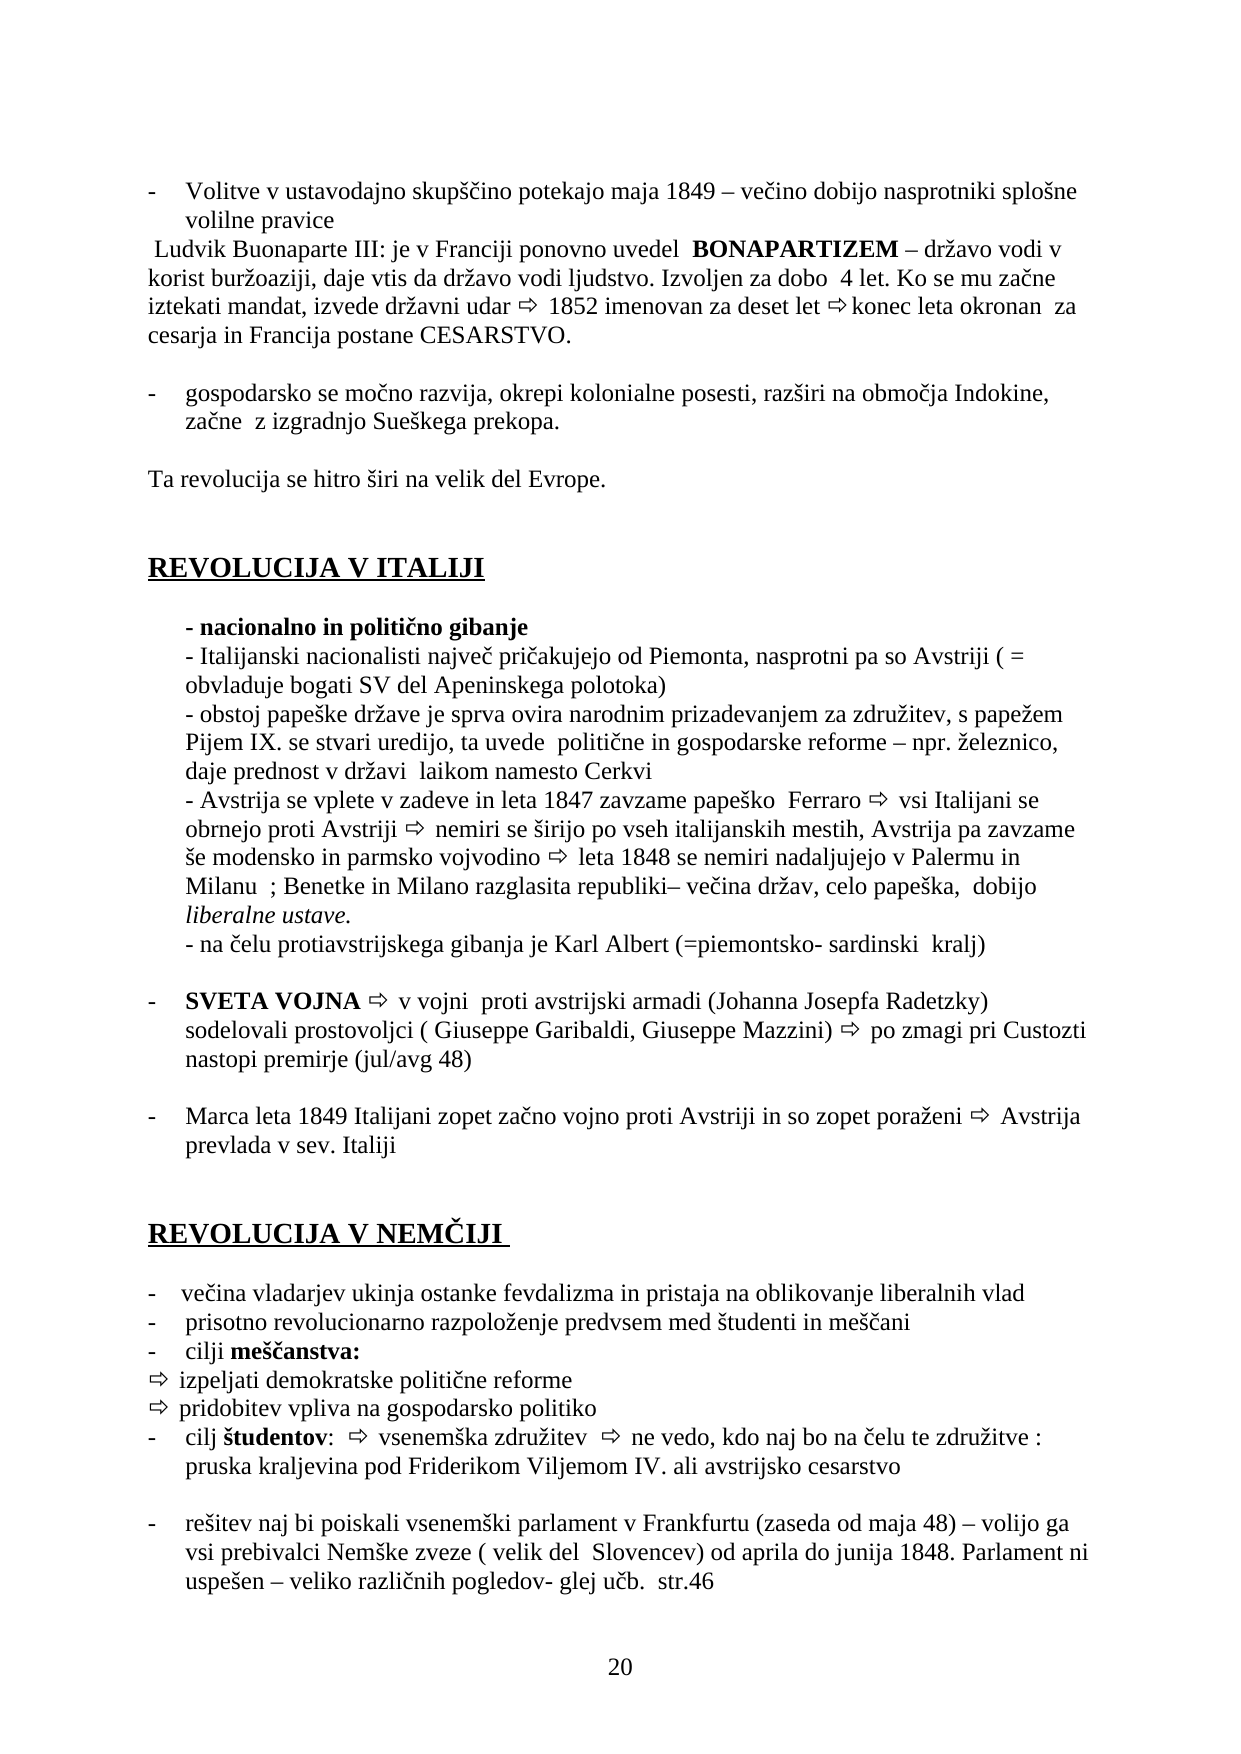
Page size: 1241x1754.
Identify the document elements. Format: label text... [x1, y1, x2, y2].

list SVETA VOJNA  v vojni proti avstrijski armadi (Johanna Josepfa Radetzky) sodelovali prostovoljci ( Giuseppe Garibaldi, Giuseppe Mazzini)  po zmagi pri Custozti nastopi premirje (jul/avg 48) [148, 986, 1093, 1072]
list cilj študentov:  vsenemška združitev  ne vedo, kdo naj bo na čelu te združitve : pruska kraljevina pod Friderikom Viljemom IV. ali avstrijsko cesarstvo [148, 1422, 1093, 1480]
list Volitve v ustavodajno skupščino potekajo maja 1849 – večino dobijo nasprotniki splošne volilne pravice [148, 176, 1093, 234]
text Ludvik Buonaparte III: je v Franciji ponovno uvedel BONAPARTIZEM – državo vodi v korist buržoaziji, daje vtis da državo vodi ljudstvo. Izvoljen za dobo 4 let. Ko se mu začne iztekati mandat, izvede državni udar  1852 imenovan za deset let konec leta okronan za cesarja in Francija postane CESARSTVO. [148, 234, 1093, 349]
text REVOLUCIJA V ITALIJI [148, 550, 1093, 584]
list cilji meščanstva: [148, 1336, 1093, 1365]
text - na čelu protiavstrijskega gibanja je Karl Albert (=piemontsko- sardinski kralj) [185, 929, 1093, 957]
list prisotno revolucionarno razpoloženje predvsem med študenti in meščani [148, 1307, 1093, 1336]
text Ta revolucija se hitro širi na velik del Evrope. [148, 464, 1093, 493]
text  izpeljati demokratske politične reforme [148, 1365, 1093, 1393]
text - Avstrija se vplete v zadeve in leta 1847 zavzame papeško Ferraro  vsi Italijani se obrnejo proti Avstriji  nemiri se širijo po vseh italijanskih mestih, Avstrija pa zavzame še modensko in parmsko vojvodino  leta 1848 se nemiri nadaljujejo v Palermu in Milanu ; Benetke in Milano razglasita republiki– večina držav, celo papeška, dobijo liberalne ustave. [185, 785, 1093, 929]
list Marca leta 1849 Italijani zopet začno vojno proti Avstriji in so zopet poraženi  Avstrija prevlada v sev. Italiji [148, 1101, 1093, 1159]
list rešitev naj bi poiskali vsenemški parlament v Frankfurtu (zaseda od maja 48) – volijo ga vsi prebivalci Nemške zveze ( velik del Slovencev) od aprila do junija 1848. Parlament ni uspešen – veliko različnih pogledov- glej učb. str.46 [148, 1508, 1093, 1595]
text - obstoj papeške države je sprva ovira narodnim prizadevanjem za združitev, s papežem Pijem IX. se stvari uredijo, ta uvede politične in gospodarske reforme – npr. železnico, daje prednost v državi laikom namesto Cerkvi [185, 699, 1093, 785]
text  pridobitev vpliva na gospodarsko politiko [148, 1393, 1093, 1422]
text - Italijanski nacionalisti največ pričakujejo od Piemonta, nasprotni pa so Avstriji ( = obvladuje bogati SV del Apeninskega polotoka) [185, 641, 1093, 699]
list gospodarsko se močno razvija, okrepi kolonialne posesti, razširi na območja Indokine, začne z izgradnjo Sueškega prekopa. [148, 378, 1093, 435]
text - nacionalno in politično gibanje [185, 612, 1093, 641]
text - večina vladarjev ukinja ostanke fevdalizma in pristaja na oblikovanje liberalnih vlad [148, 1278, 1093, 1307]
subtitle REVOLUCIJA V NEMČIJI [148, 1216, 1093, 1250]
